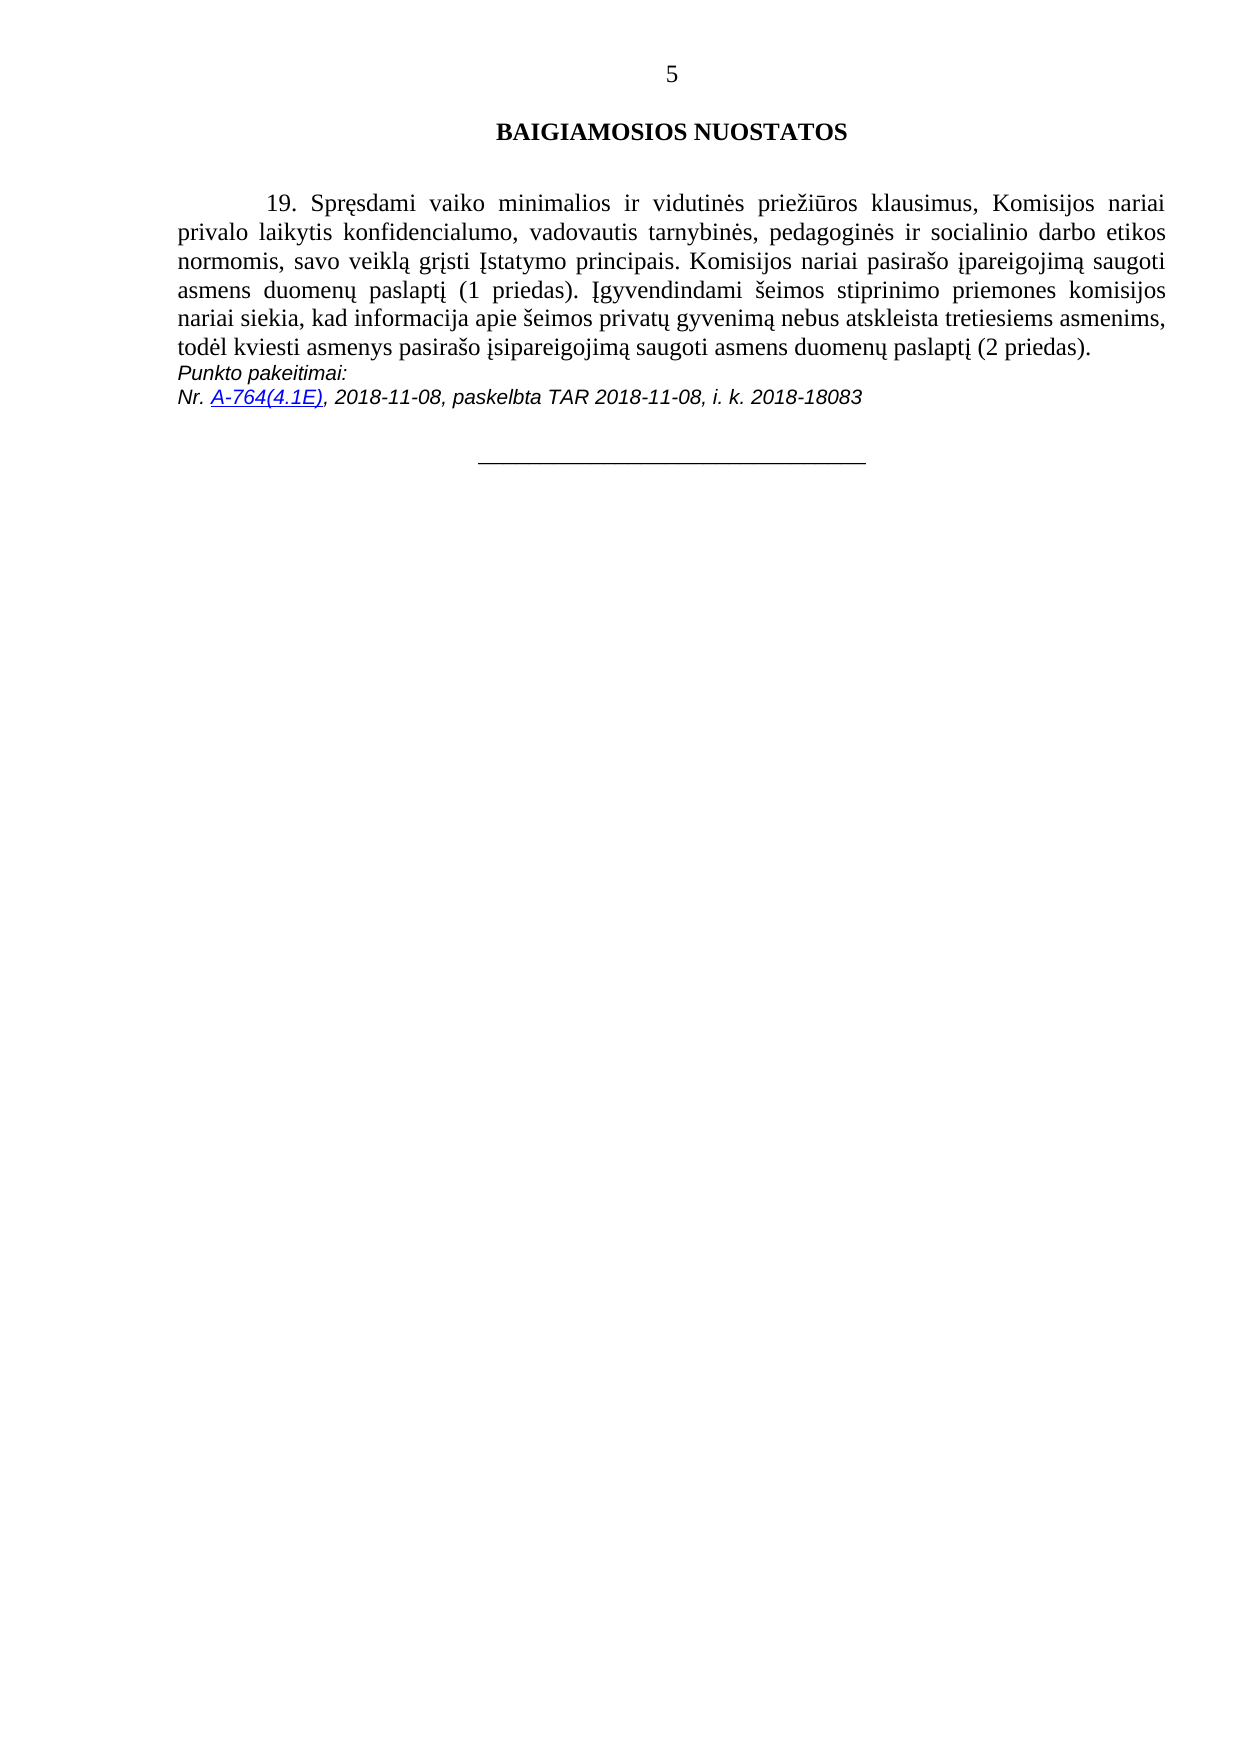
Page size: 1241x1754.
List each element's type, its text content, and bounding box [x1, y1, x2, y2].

text Punkto pakeitimai: [177, 361, 1167, 385]
text _______________________________ [177, 438, 1167, 466]
text Nr. A-764(4.1E), 2018-11-08, paskelbta TAR 2018-11-08, i. k. 2018-18083 [177, 385, 1167, 409]
text BAIGIAMOSIOS NUOSTATOS [177, 117, 1167, 145]
text 19. Spręsdami vaiko minimalios ir vidutinės priežiūros klausimus, Komisijos nariai privalo laikytis konfidencialumo, vadovautis tarnybinės, pedagoginės ir socialinio darbo etikos normomis, savo veiklą grįsti Įstatymo principais. Komisijos nariai pasirašo įpareigojimą saugoti asmens duomenų paslaptį (1 priedas). Įgyvendindami šeimos stiprinimo priemones komisijos nariai siekia, kad informacija apie šeimos privatų gyvenimą nebus atskleista tretiesiems asmenims, todėl kviesti asmenys pasirašo įsipareigojimą saugoti asmens duomenų paslaptį (2 priedas). [177, 188, 1167, 361]
